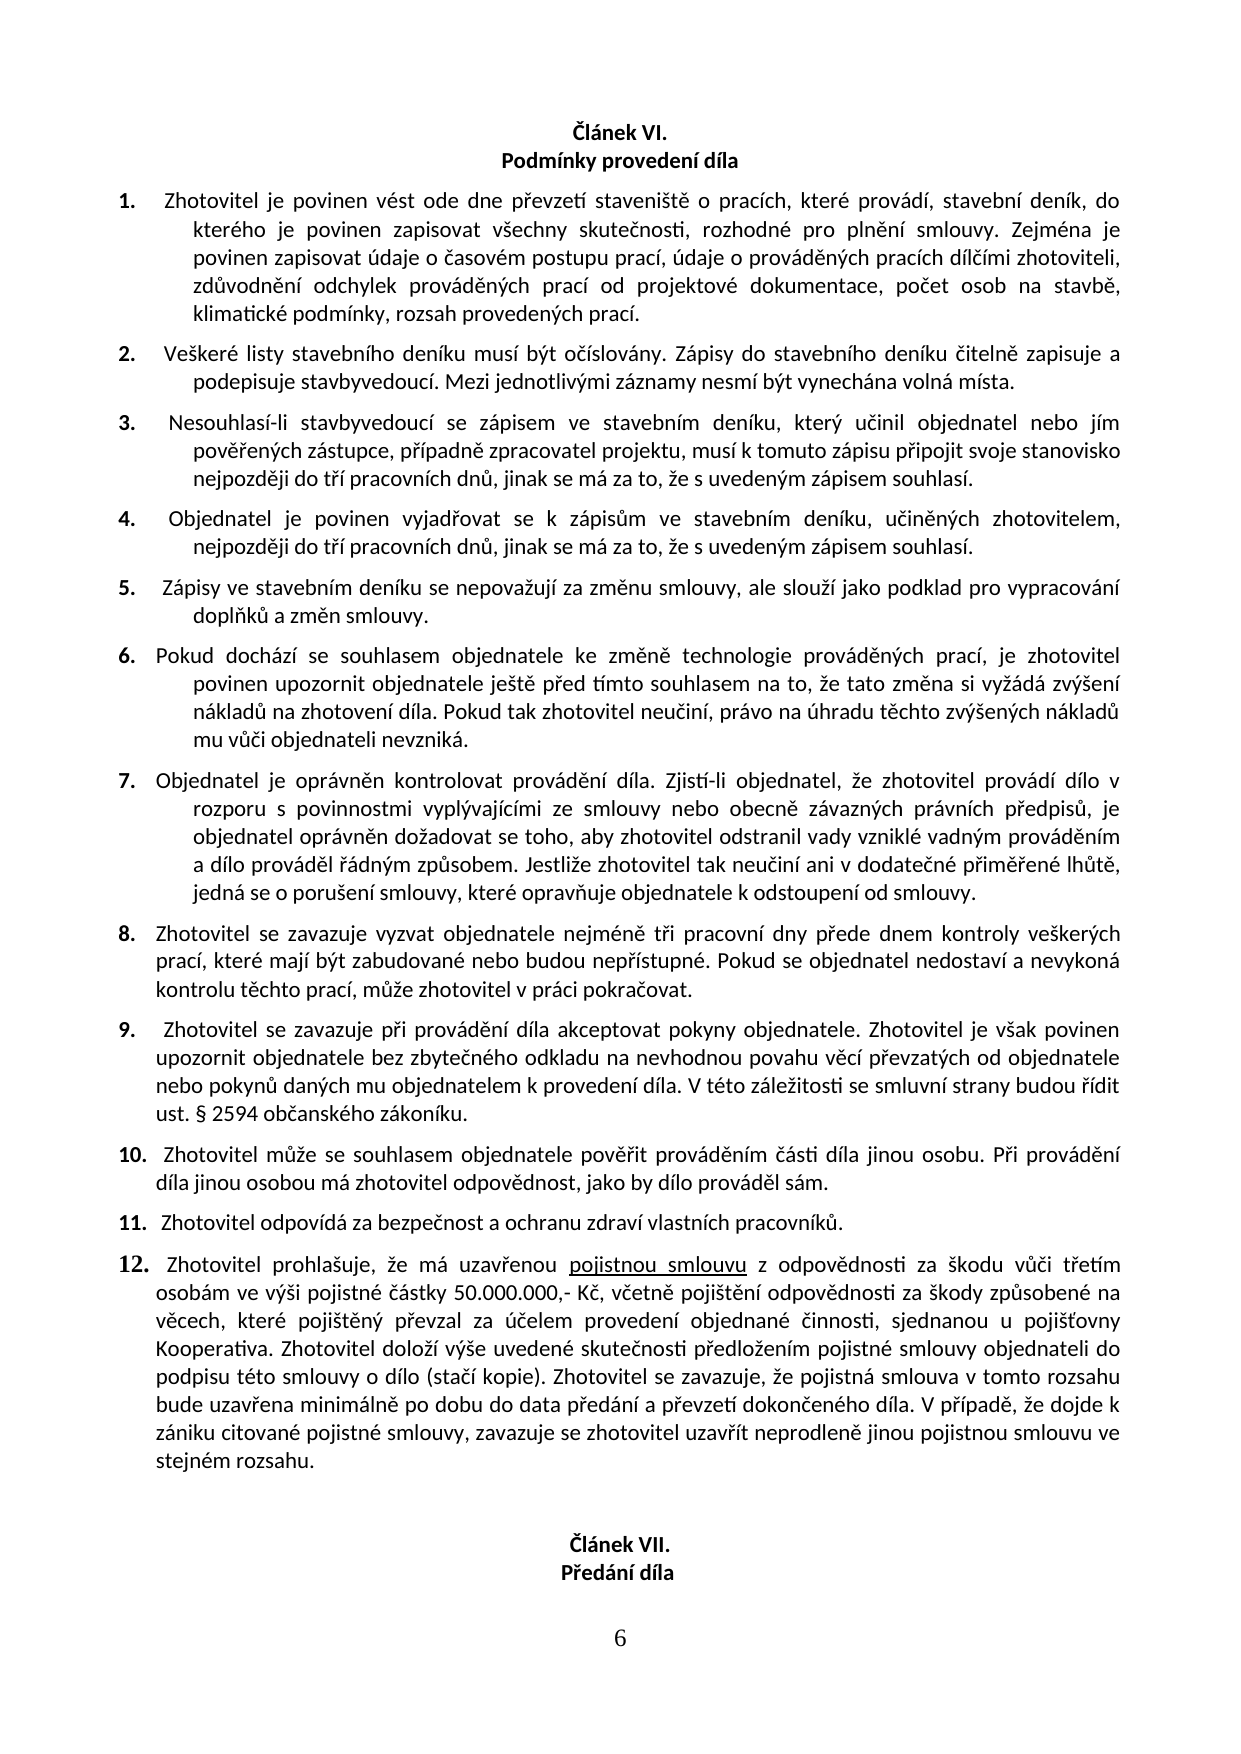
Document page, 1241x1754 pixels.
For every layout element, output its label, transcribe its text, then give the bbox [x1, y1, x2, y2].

list Zhotovitel může se souhlasem objednatele pověřit prováděním části díla jinou osobu. Při provádění díla jinou osobou má zhotovitel odpovědnost, jako by dílo prováděl sám. [118, 1140, 1122, 1196]
list Zápisy ve stavebním deníku se nepovažují za změnu smlouvy, ale slouží jako podklad pro vypracování doplňků a změn smlouvy. [118, 573, 1122, 629]
list Veškeré listy stavebního deníku musí být očíslovány. Zápisy do stavebního deníku čitelně zapisuje a podepisuje stavbyvedoucí. Mezi jednotlivými záznamy nesmí být vynechána volná místa. [118, 339, 1122, 395]
list Pokud dochází se souhlasem objednatele ke změně technologie prováděných prací, je zhotovitel povinen upozornit objednatele ještě před tímto souhlasem na to, že tato změna si vyžádá zvýšení nákladů na zhotovení díla. Pokud tak zhotovitel neučiní, právo na úhradu těchto zvýšených nákladů mu vůči objednateli nevzniká. [118, 641, 1122, 753]
subtitle Podmínky provedení díla [118, 146, 1122, 174]
list Zhotovitel se zavazuje vyzvat objednatele nejméně tři pracovní dny přede dnem kontroly veškerých prací, které mají být zabudované nebo budou nepřístupné. Pokud se objednatel nedostaví a nevykoná kontrolu těchto prací, může zhotovitel v práci pokračovat. [118, 919, 1122, 1003]
subtitle Článek VI. [118, 118, 1122, 146]
subtitle Článek VII. [118, 1530, 1122, 1558]
list Zhotovitel se zavazuje při provádění díla akceptovat pokyny objednatele. Zhotovitel je však povinen upozornit objednatele bez zbytečného odkladu na nevhodnou povahu věcí převzatých od objednatele nebo pokynů daných mu objednatelem k provedení díla. V této záležitosti se smluvní strany budou řídit ust. § 2594 občanského zákoníku. [118, 1015, 1122, 1127]
list Objednatel je oprávněn kontrolovat provádění díla. Zjistí-li objednatel, že zhotovitel provádí dílo v rozporu s povinnostmi vyplývajícími ze smlouvy nebo obecně závazných právních předpisů, je objednatel oprávněn dožadovat se toho, aby zhotovitel odstranil vady vzniklé vadným prováděním a dílo prováděl řádným způsobem. Jestliže zhotovitel tak neučiní ani v dodatečné přiměřené lhůtě, jedná se o porušení smlouvy, které opravňuje objednatele k odstoupení od smlouvy. [118, 766, 1122, 906]
subtitle Předání díla [118, 1558, 1122, 1586]
list Nesouhlasí-li stavbyvedoucí se zápisem ve stavebním deníku, který učinil objednatel nebo jím pověřených zástupce, případně zpracovatel projektu, musí k tomuto zápisu připojit svoje stanovisko nejpozději do tří pracovních dnů, jinak se má za to, že s uvedeným zápisem souhlasí. [118, 408, 1122, 492]
list Zhotovitel prohlašuje, že má uzavřenou pojistnou smlouvu z odpovědnosti za škodu vůči třetím osobám ve výši pojistné částky 50.000.000,- Kč, včetně pojištění odpovědnosti za škody způsobené na věcech, které pojištěný převzal za účelem provedení objednané činnosti, sjednanou u pojišťovny Kooperativa. Zhotovitel doloží výše uvedené skutečnosti předložením pojistné smlouvy objednateli do podpisu této smlouvy o dílo (stačí kopie). Zhotovitel se zavazuje, že pojistná smlouva v tomto rozsahu bude uzavřena minimálně po dobu do data předání a převzetí dokončeného díla. V případě, že dojde k zániku citované pojistné smlouvy, zavazuje se zhotovitel uzavřít neprodleně jinou pojistnou smlouvu ve stejném rozsahu. [118, 1249, 1122, 1474]
list Zhotovitel odpovídá za bezpečnost a ochranu zdraví vlastních pracovníků. [118, 1208, 1122, 1236]
list Zhotovitel je povinen vést ode dne převzetí staveniště o pracích, které provádí, stavební deník, do kterého je povinen zapisovat všechny skutečnosti, rozhodné pro plnění smlouvy. Zejména je povinen zapisovat údaje o časovém postupu prací, údaje o prováděných pracích dílčími zhotoviteli, zdůvodnění odchylek prováděných prací od projektové dokumentace, počet osob na stavbě, klimatické podmínky, rozsah provedených prací. [118, 187, 1122, 327]
list Objednatel je povinen vyjadřovat se k zápisům ve stavebním deníku, učiněných zhotovitelem, nejpozději do tří pracovních dnů, jinak se má za to, že s uvedeným zápisem souhlasí. [118, 504, 1122, 560]
